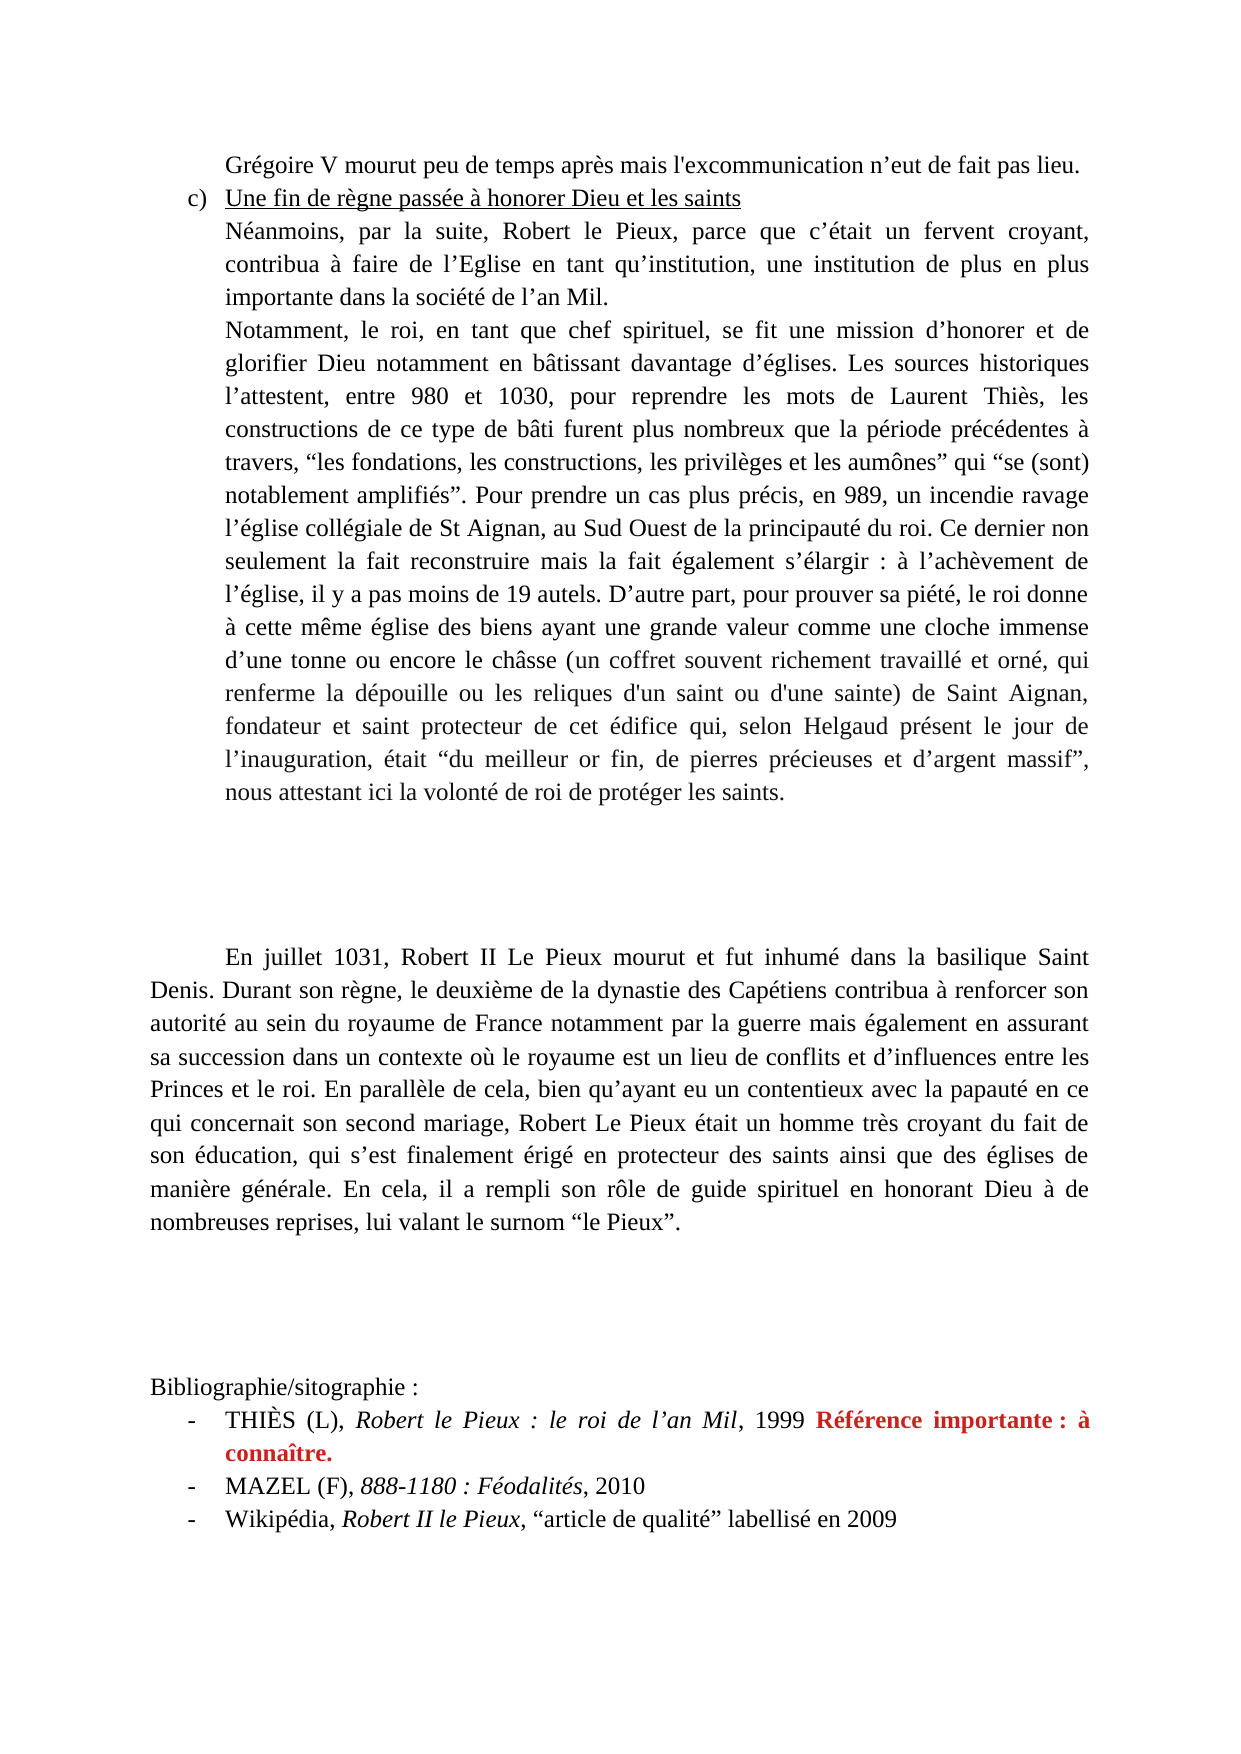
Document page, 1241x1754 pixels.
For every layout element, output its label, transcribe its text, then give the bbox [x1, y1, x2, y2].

list Wikipédia, Robert II le Pieux, “article de qualité” labellisé en 2009 [187, 1504, 1090, 1533]
text Bibliographie/sitographie : [150, 1372, 1090, 1401]
text Notamment, le roi, en tant que chef spirituel, se fit une mission d’honorer et de glorifier Dieu notamment en bâtissant davantage d’églises. Les sources historiques l’attestent, entre 980 et 1030, pour reprendre les mots de Laurent Thiès, les constructions de ce type de bâti furent plus nombreux que la période précédentes à travers, “les fondations, les constructions, les privilèges et les aumônes” qui “se (sont) notablement amplifiés”. Pour prendre un cas plus précis, en 989, un incendie ravage l’église collégiale de St Aignan, au Sud Ouest de la principauté du roi. Ce dernier non seulement la fait reconstruire mais la fait également s’élargir : à l’achèvement de l’église, il y a pas moins de 19 autels. D’autre part, pour prouver sa piété, le roi donne à cette même église des biens ayant une grande valeur comme une cloche immense d’une tonne ou encore le châsse (un coffret souvent richement travaillé et orné, qui renferme la dépouille ou les reliques d'un saint ou d'une sainte) de Saint Aignan, fondateur et saint protecteur de cet édifice qui, selon Helgaud présent le jour de l’inauguration, était “du meilleur or fin, de pierres précieuses et d’argent massif”, nous attestant ici la volonté de roi de protéger les saints. [225, 315, 1090, 806]
list MAZEL (F), 888-1180 : Féodalités, 2010 [187, 1471, 1090, 1500]
text Néanmoins, par la suite, Robert le Pieux, parce que c’était un fervent croyant, contribua à faire de l’Eglise en tant qu’institution, une institution de plus en plus importante dans la société de l’an Mil. [225, 216, 1090, 311]
list Une fin de règne passée à honorer Dieu et les saints [187, 183, 1090, 212]
text Grégoire V mourut peu de temps après mais l'excommunication n’eut de fait pas lieu. [225, 150, 1090, 179]
text En juillet 1031, Robert II Le Pieux mourut et fut inhumé dans la basilique Saint Denis. Durant son règne, le deuxième de la dynastie des Capétiens contribua à renforcer son autorité au sein du royaume de France notamment par la guerre mais également en assurant sa succession dans un contexte où le royaume est un lieu de conflits et d’influences entre les Princes et le roi. En parallèle de cela, bien qu’ayant eu un contentieux avec la papauté en ce qui concernait son second mariage, Robert Le Pieux était un homme très croyant du fait de son éducation, qui s’est finalement érigé en protecteur des saints ainsi que des églises de manière générale. En cela, il a rempli son rôle de guide spirituel en honorant Dieu à de nombreuses reprises, lui valant le surnom “le Pieux”. [150, 942, 1090, 1235]
list THIÈS (L), Robert le Pieux : le roi de l’an Mil, 1999 Référence importante : à connaître. [187, 1405, 1090, 1467]
